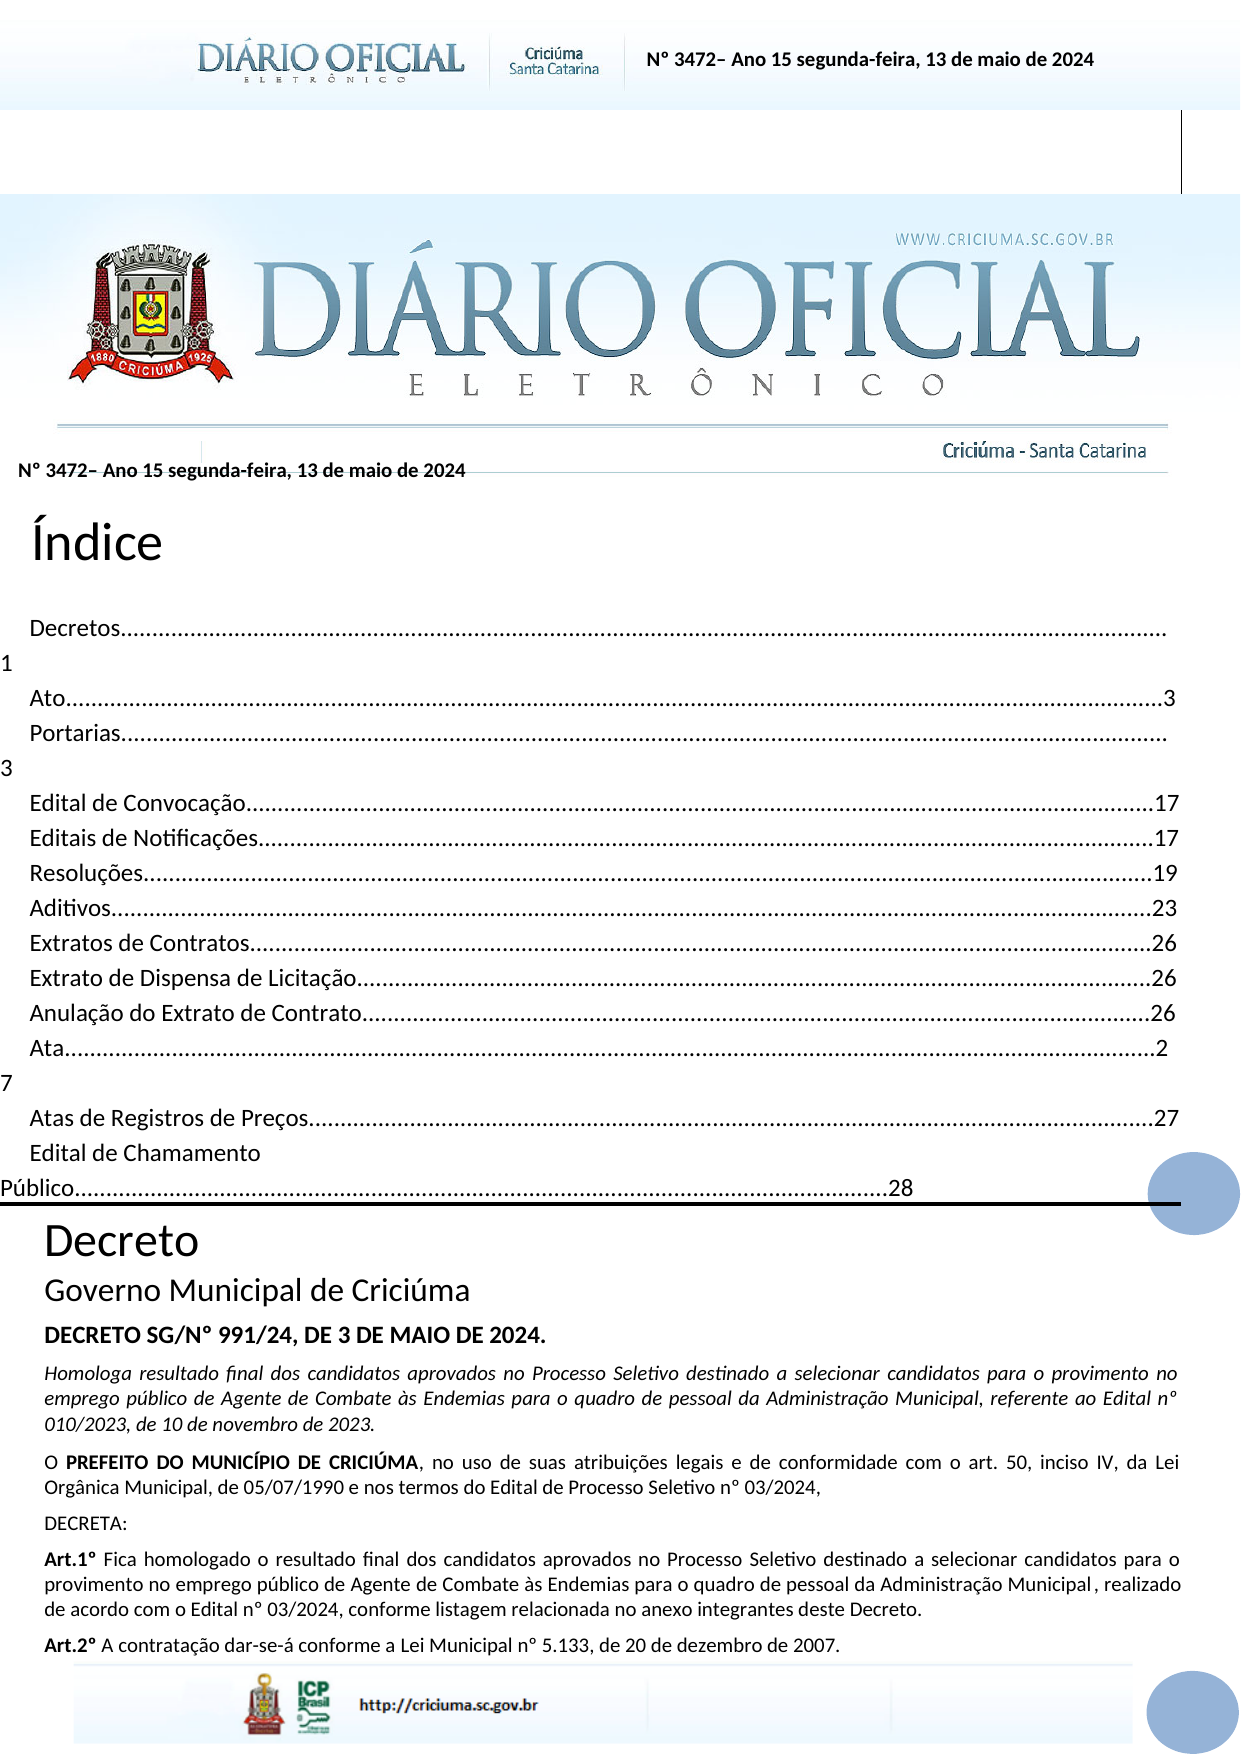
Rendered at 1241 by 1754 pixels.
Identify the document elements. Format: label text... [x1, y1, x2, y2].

text O PREFEITO DO MUNICÍPIO DE CRICIÚMA, no uso de suas atribuições legais e de conformidade com o art. 50, inciso IV, da Lei Orgânica Municipal, de 05/07/1990 e nos termos do Edital de Processo Seletivo nº 03/2024, [44, 1449, 1181, 1500]
text Art.1º Fica homologado o resultado final dos candidatos aprovados no Processo Seletivo destinado a selecionar candidatos para o provimento no emprego público de Agente de Combate às Endemias para o quadro de pessoal da Administração Municipal, realizado de acordo com o Edital nº 03/2024, conforme listagem relacionada no anexo integrantes deste Decreto. [44, 1546, 1181, 1622]
text Extratos de Contratos...............................................................................................................................................26 [0, 927, 1181, 957]
text Ato..............................................................................................................................................................................3 [0, 682, 1181, 712]
text Edital de Chamamento Público.................................................................................................................................28 [0, 1137, 1181, 1202]
text Resoluções................................................................................................................................................................19 [0, 857, 1181, 887]
text Governo Municipal de Criciúma [44, 1268, 1181, 1309]
text Art.2º A contratação dar-se-á conforme a Lei Municipal nº 5.133, de 20 de dezembro de 2007. [44, 1632, 1181, 1658]
text DECRETO SG/Nº 991/24, DE 3 DE MAIO DE 2024. [44, 1319, 1181, 1350]
text Extrato de Dispensa de Licitação..............................................................................................................................26 [0, 962, 1181, 992]
text Atas de Registros de Preços......................................................................................................................................27 [0, 1102, 1181, 1132]
text Editais de Notificações..............................................................................................................................................17 [0, 822, 1181, 852]
text Decretos......................................................................................................................................................................1 [0, 612, 1181, 677]
text Homologa resultado final dos candidatos aprovados no Processo Seletivo destinado a selecionar candidatos para o provimento no emprego público de Agente de Combate às Endemias para o quadro de pessoal da Administração Municipal, referente ao Edital nº 010/2023, de 10 de novembro de 2023. [44, 1360, 1181, 1436]
text Ata.............................................................................................................................................................................27 [0, 1032, 1181, 1097]
text Aditivos.....................................................................................................................................................................23 [0, 892, 1181, 922]
text Portarias......................................................................................................................................................................3 [0, 717, 1181, 782]
text Anulação do Extrato de Contrato.............................................................................................................................26 [0, 997, 1181, 1027]
text DECRETA: [44, 1510, 1181, 1536]
text Edital de Convocação................................................................................................................................................17 [0, 787, 1181, 817]
text Decreto [44, 1210, 1181, 1268]
